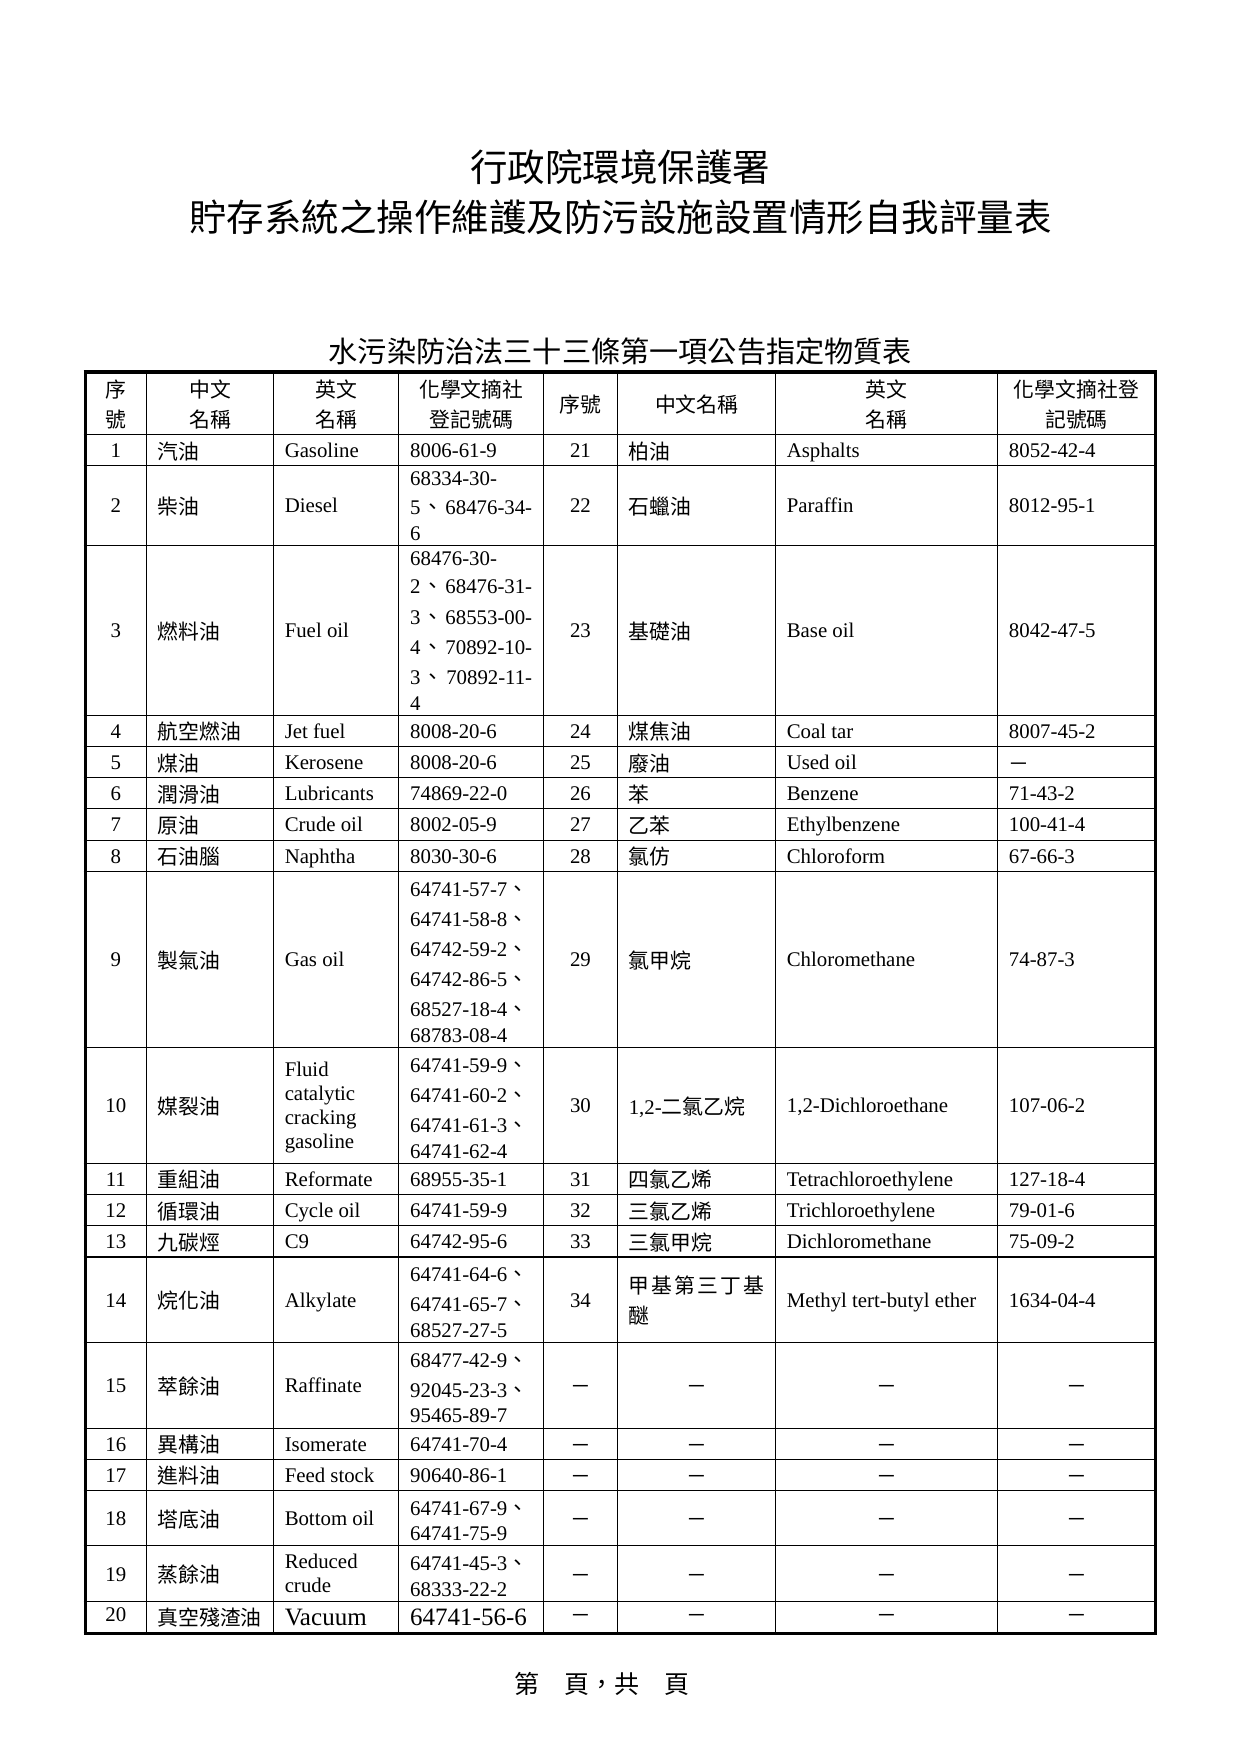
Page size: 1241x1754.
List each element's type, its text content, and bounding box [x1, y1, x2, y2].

table_cell Asphalts [776, 435, 997, 465]
table_cell 製氣油 [147, 872, 273, 1047]
table_cell 64741-56-6 [399, 1602, 543, 1632]
table_header 化學文摘社登記號碼 [998, 374, 1154, 434]
table_cell 氯仿 [618, 841, 775, 871]
table_cell 23 [544, 546, 617, 714]
table_cell 8006-61-9 [399, 435, 543, 465]
table_cell 15 [87, 1343, 146, 1427]
table_cell Chloroform [776, 841, 997, 871]
table_cell 苯 [618, 778, 775, 808]
table_cell 4 [87, 716, 146, 746]
table_cell 5 [87, 747, 146, 777]
table_cell 8052-42-4 [998, 435, 1154, 465]
table_cell 汽油 [147, 435, 273, 465]
table_cell Paraffin [776, 466, 997, 544]
table_cell 三氯甲烷 [618, 1226, 775, 1256]
table_header 中文 名稱 [147, 374, 273, 434]
table_cell ─ [776, 1460, 997, 1490]
table_cell 32 [544, 1195, 617, 1225]
table_cell ─ [618, 1343, 775, 1427]
table_cell Diesel [274, 466, 398, 544]
table_cell 8030-30-6 [399, 841, 543, 871]
table_cell 6 [87, 778, 146, 808]
table_cell 甲基第三丁基醚 [618, 1258, 775, 1342]
table_cell 石蠟油 [618, 466, 775, 544]
table_cell 9 [87, 872, 146, 1047]
table_cell 19 [87, 1546, 146, 1601]
table_cell Benzene [776, 778, 997, 808]
table_cell 22 [544, 466, 617, 544]
table_cell ─ [544, 1429, 617, 1459]
table_cell 三氯乙烯 [618, 1195, 775, 1225]
table_cell Coal tar [776, 716, 997, 746]
table_cell 18 [87, 1491, 146, 1545]
table_cell 27 [544, 809, 617, 839]
table_cell ─ [998, 1460, 1154, 1490]
table_cell ─ [998, 1491, 1154, 1545]
table_cell 8042-47-5 [998, 546, 1154, 714]
table_cell ─ [776, 1546, 997, 1601]
table_cell ─ [776, 1491, 997, 1545]
table_cell 67-66-3 [998, 841, 1154, 871]
table_cell 廢油 [618, 747, 775, 777]
table_cell 79-01-6 [998, 1195, 1154, 1225]
table_header 中文名稱 [618, 374, 775, 434]
table_cell 柏油 [618, 435, 775, 465]
table_cell 真空殘渣油 [147, 1602, 273, 1632]
table_cell 媒裂油 [147, 1048, 273, 1163]
table_cell Vacuum [274, 1602, 398, 1632]
table_cell ─ [776, 1602, 997, 1632]
table_cell 2 [87, 466, 146, 544]
table_cell 75-09-2 [998, 1226, 1154, 1256]
table_cell ─ [998, 1429, 1154, 1459]
table_cell Alkylate [274, 1258, 398, 1342]
table_cell 九碳烴 [147, 1226, 273, 1256]
table_cell ─ [776, 1343, 997, 1427]
table_cell 8 [87, 841, 146, 871]
table_cell 7 [87, 809, 146, 839]
table_cell 1,2-二氯乙烷 [618, 1048, 775, 1163]
text 水污染防治法三十三條第一項公告指定物質表 [118, 328, 1122, 370]
table_header 英文 名稱 [274, 374, 398, 434]
table_cell Reformate [274, 1164, 398, 1194]
table_cell 100-41-4 [998, 809, 1154, 839]
table_cell Used oil [776, 747, 997, 777]
table_cell ─ [998, 1602, 1154, 1632]
table_cell 21 [544, 435, 617, 465]
table_cell ─ [998, 1343, 1154, 1427]
table_cell 64741-67-9、 64741-75-9 [399, 1491, 543, 1545]
table_cell 14 [87, 1258, 146, 1342]
table_cell 8008-20-6 [399, 747, 543, 777]
table_cell ─ [618, 1460, 775, 1490]
table_cell Gasoline [274, 435, 398, 465]
table_cell 氯甲烷 [618, 872, 775, 1047]
table_cell Crude oil [274, 809, 398, 839]
table_cell 潤滑油 [147, 778, 273, 808]
table_cell 64741-70-4 [399, 1429, 543, 1459]
table_cell ─ [544, 1460, 617, 1490]
table_cell 29 [544, 872, 617, 1047]
table_cell 乙苯 [618, 809, 775, 839]
table_cell 蒸餘油 [147, 1546, 273, 1601]
table_cell ─ [544, 1343, 617, 1427]
table_cell 31 [544, 1164, 617, 1194]
table_cell 煤油 [147, 747, 273, 777]
table_cell Reduced crude [274, 1546, 398, 1601]
table_cell 64741-45-3、 68333-22-2 [399, 1546, 543, 1601]
table_cell 107-06-2 [998, 1048, 1154, 1163]
table_cell 1 [87, 435, 146, 465]
table_cell ─ [618, 1429, 775, 1459]
table_cell ─ [544, 1602, 617, 1632]
table_cell 原油 [147, 809, 273, 839]
table_cell 68955-35-1 [399, 1164, 543, 1194]
table_cell 28 [544, 841, 617, 871]
table_cell 航空燃油 [147, 716, 273, 746]
table_cell 68476-30-2、68476-31-3、68553-00-4、70892-10-3、70892-11-4 [399, 546, 543, 714]
table_cell 34 [544, 1258, 617, 1342]
table_cell 基礎油 [618, 546, 775, 714]
table_cell 3 [87, 546, 146, 714]
table_cell ─ [998, 1546, 1154, 1601]
table_cell Bottom oil [274, 1491, 398, 1545]
table_cell Trichloroethylene [776, 1195, 997, 1225]
table_cell 烷化油 [147, 1258, 273, 1342]
table_cell 64742-95-6 [399, 1226, 543, 1256]
table_cell Lubricants [274, 778, 398, 808]
table_cell Gas oil [274, 872, 398, 1047]
table_cell 68334-30-5、68476-34-6 [399, 466, 543, 544]
table_cell 64741-59-9 [399, 1195, 543, 1225]
table_cell 重組油 [147, 1164, 273, 1194]
table_cell 64741-64-6、 64741-65-7、 68527-27-5 [399, 1258, 543, 1342]
table_cell Dichloromethane [776, 1226, 997, 1256]
table_cell 127-18-4 [998, 1164, 1154, 1194]
table_cell 12 [87, 1195, 146, 1225]
table_cell Isomerate [274, 1429, 398, 1459]
table_cell C9 [274, 1226, 398, 1256]
table_cell 30 [544, 1048, 617, 1163]
table_cell Naphtha [274, 841, 398, 871]
table_cell Base oil [776, 546, 997, 714]
table_cell Fuel oil [274, 546, 398, 714]
table_cell 塔底油 [147, 1491, 273, 1545]
table_cell 25 [544, 747, 617, 777]
table_cell Fluid catalytic cracking gasoline [274, 1048, 398, 1163]
table_cell 71-43-2 [998, 778, 1154, 808]
table_cell Chloromethane [776, 872, 997, 1047]
table_cell Methyl tert-butyl ether [776, 1258, 997, 1342]
table_cell 16 [87, 1429, 146, 1459]
table_cell Ethylbenzene [776, 809, 997, 839]
table_cell 1,2-Dichloroethane [776, 1048, 997, 1163]
table_cell 11 [87, 1164, 146, 1194]
table_cell 13 [87, 1226, 146, 1256]
table_cell ─ [544, 1491, 617, 1545]
table_cell ─ [544, 1546, 617, 1601]
table_cell 萃餘油 [147, 1343, 273, 1427]
table_cell 26 [544, 778, 617, 808]
table_cell 進料油 [147, 1460, 273, 1490]
table_cell 四氯乙烯 [618, 1164, 775, 1194]
table_cell 10 [87, 1048, 146, 1163]
table_cell － [998, 747, 1154, 777]
table_header 化學文摘社登記號碼 [399, 374, 543, 434]
table_cell Cycle oil [274, 1195, 398, 1225]
table_cell Tetrachloroethylene [776, 1164, 997, 1194]
table_cell 8002-05-9 [399, 809, 543, 839]
table_cell 17 [87, 1460, 146, 1490]
table_cell 20 [87, 1602, 146, 1632]
table_cell 8008-20-6 [399, 716, 543, 746]
table_cell 異構油 [147, 1429, 273, 1459]
table_header 序號 [544, 374, 617, 434]
table_cell Jet fuel [274, 716, 398, 746]
table_cell 煤焦油 [618, 716, 775, 746]
table_cell ─ [776, 1429, 997, 1459]
table_cell 33 [544, 1226, 617, 1256]
table_cell 石油腦 [147, 841, 273, 871]
table_cell ─ [618, 1491, 775, 1545]
table_cell 74-87-3 [998, 872, 1154, 1047]
table_cell 燃料油 [147, 546, 273, 714]
table_cell 24 [544, 716, 617, 746]
table_header 英文 名稱 [776, 374, 997, 434]
table_cell 1634-04-4 [998, 1258, 1154, 1342]
table_cell ─ [618, 1602, 775, 1632]
table_cell Kerosene [274, 747, 398, 777]
table_cell 64741-57-7、 64741-58-8、 64742-59-2、 64742-86-5、 68527-18-4、 68783-08-4 [399, 872, 543, 1047]
table_cell 90640-86-1 [399, 1460, 543, 1490]
table_cell 循環油 [147, 1195, 273, 1225]
table_cell Feed stock [274, 1460, 398, 1490]
table_cell 8007-45-2 [998, 716, 1154, 746]
table_cell ─ [618, 1546, 775, 1601]
table_cell 74869-22-0 [399, 778, 543, 808]
table_cell 8012-95-1 [998, 466, 1154, 544]
table_cell Raffinate [274, 1343, 398, 1427]
table_cell 柴油 [147, 466, 273, 544]
table_header 序號 [87, 374, 146, 434]
table_cell 64741-59-9、 64741-60-2、 64741-61-3、 64741-62-4 [399, 1048, 543, 1163]
table_cell 68477-42-9、 92045-23-3、 95465-89-7 [399, 1343, 543, 1427]
